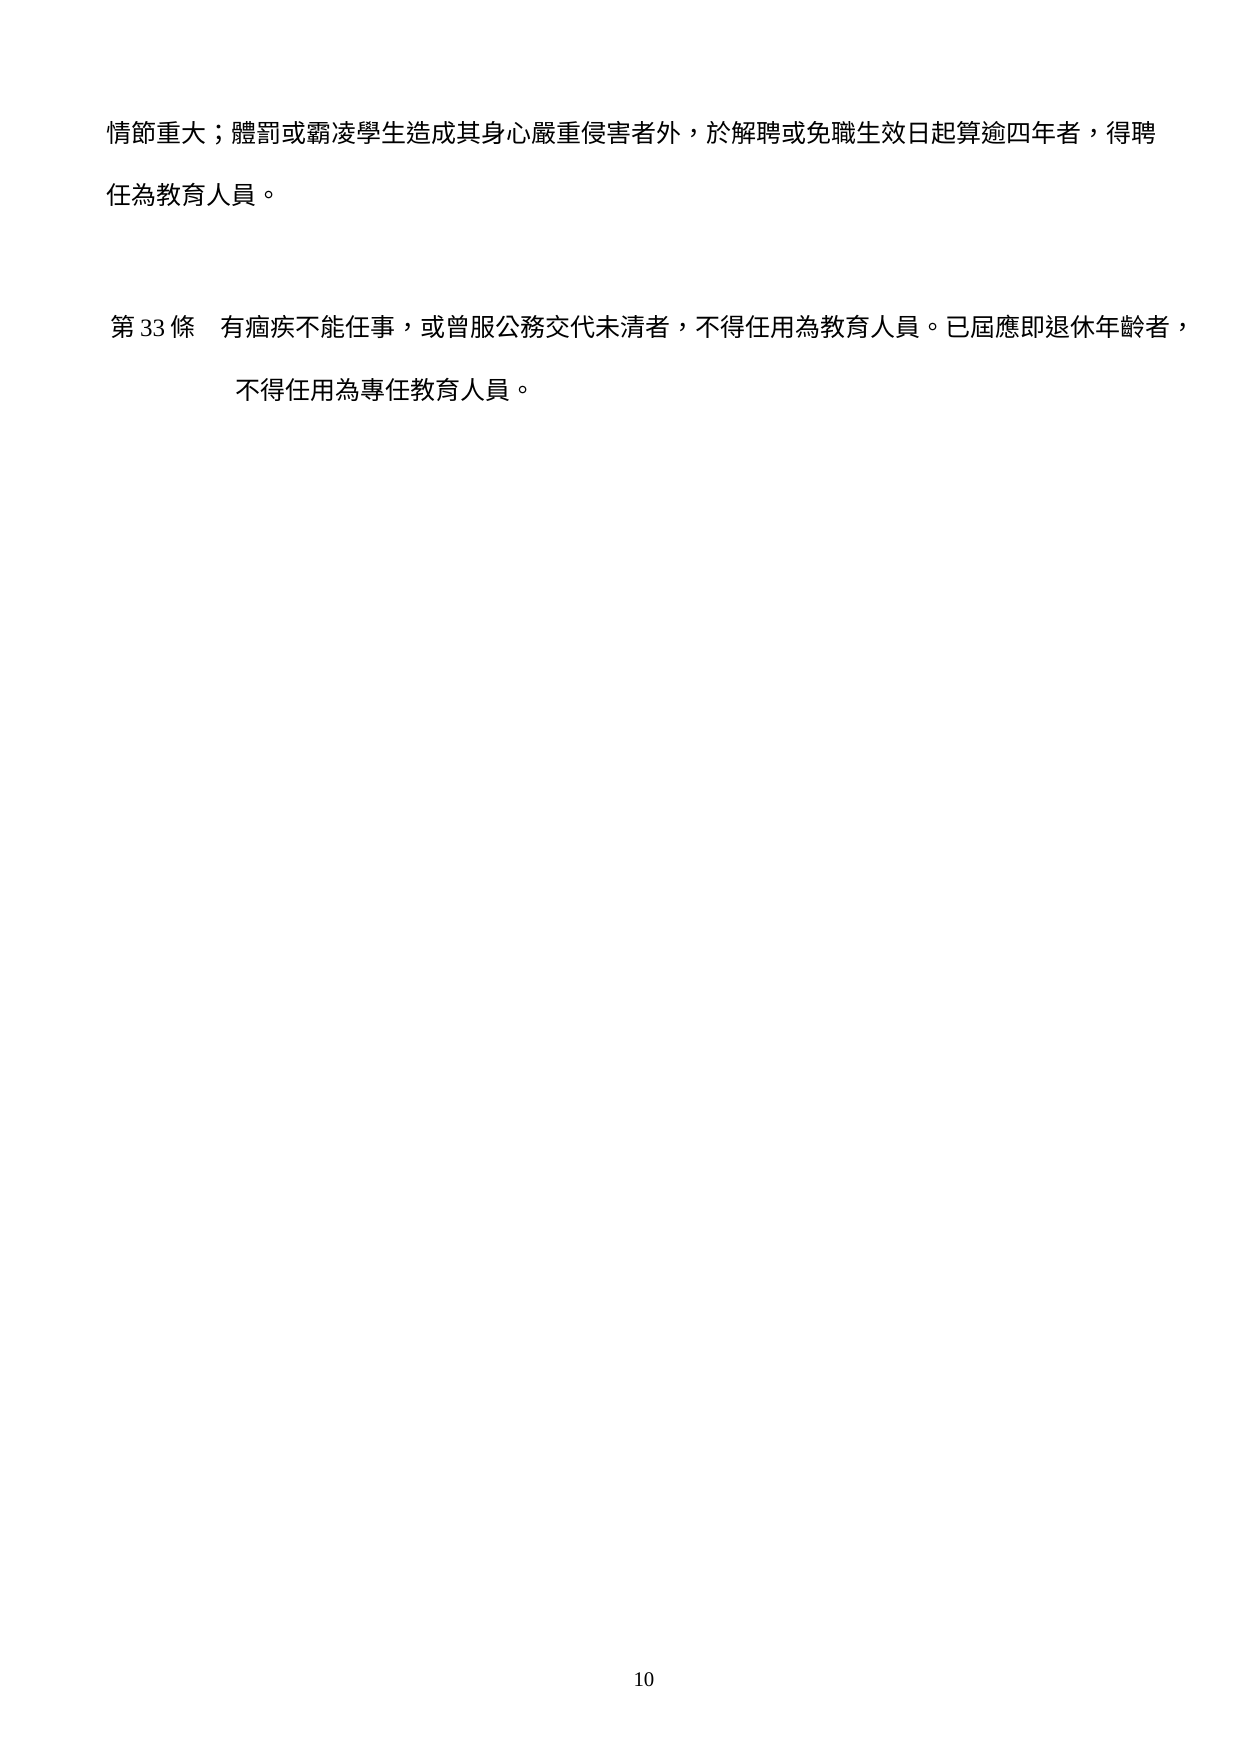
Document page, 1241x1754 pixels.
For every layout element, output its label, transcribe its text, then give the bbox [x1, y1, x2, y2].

text 情節重大；體罰或霸凌學生造成其身心嚴重侵害者外，於解聘或免職生效日起算逾四年者，得聘任為教育人員。 [106, 90, 1181, 215]
text 第33條 有痼疾不能任事，或曾服公務交代未清者，不得任用為教育人員。已屆應即退休年齡者，不得任用為專任教育人員。 [110, 284, 1181, 409]
